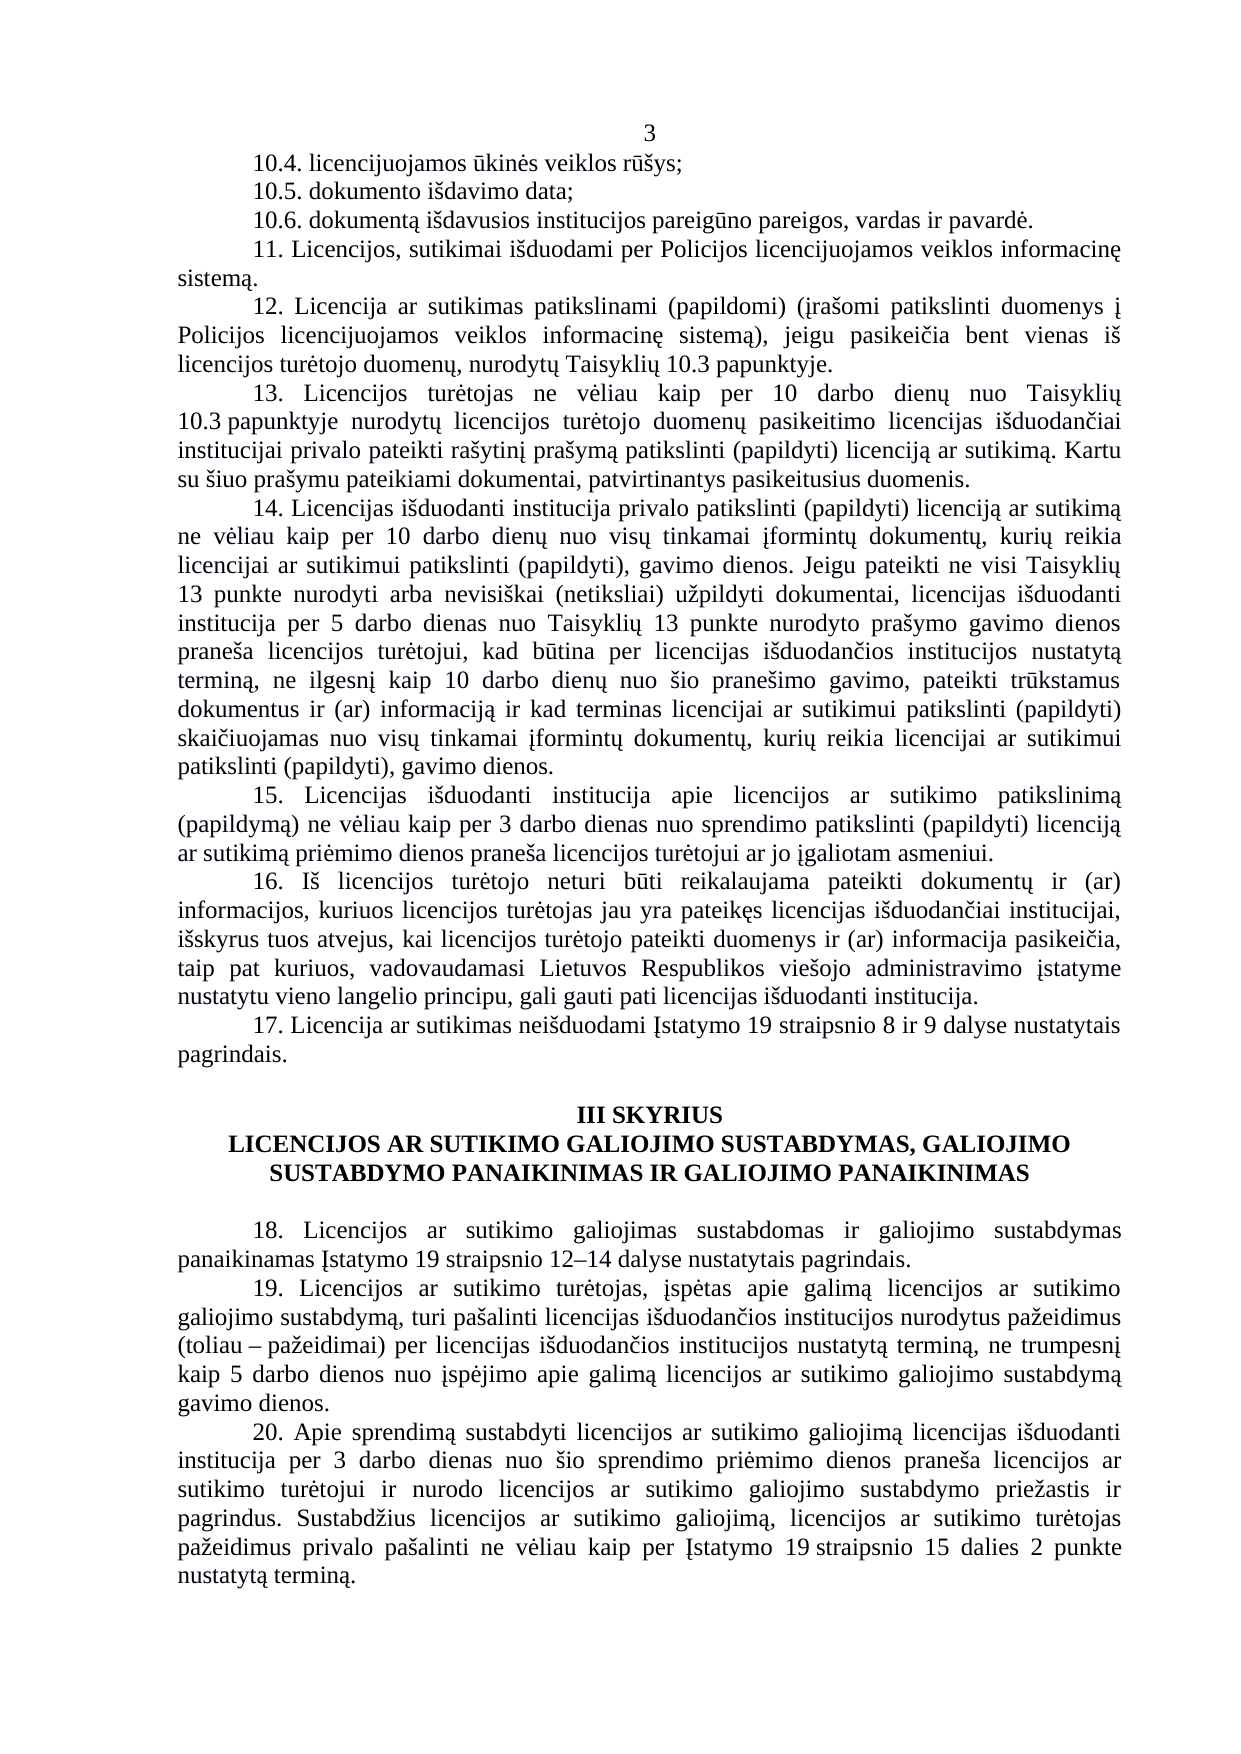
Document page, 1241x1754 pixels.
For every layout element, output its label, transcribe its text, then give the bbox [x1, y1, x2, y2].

text 10.4. licencijuojamos ūkinės veiklos rūšys; [177, 148, 1122, 176]
text 10.5. dokumento išdavimo data; [177, 176, 1122, 205]
text III SKYRIUS [177, 1101, 1122, 1129]
text LICENCIJOS AR SUTIKIMO GALIOJIMO SUSTABDYMAS, GALIOJIMO SUSTABDYMO PANAIKINIMAS IR GALIOJIMO panaikinimas [177, 1129, 1122, 1187]
text 17. Licencija ar sutikimas neišduodami Įstatymo 19 straipsnio 8 ir 9 dalyse nustatytais pagrindais. [177, 1010, 1122, 1068]
text 19. Licencijos ar sutikimo turėtojas, įspėtas apie galimą licencijos ar sutikimo galiojimo sustabdymą, turi pašalinti licencijas išduodančios institucijos nurodytus pažeidimus (toliau – pažeidimai) per licencijas išduodančios institucijos nustatytą terminą, ne trumpesnį kaip 5 darbo dienos nuo įspėjimo apie galimą licencijos ar sutikimo galiojimo sustabdymą gavimo dienos. [177, 1273, 1122, 1417]
text 15. Licencijas išduodanti institucija apie licencijos ar sutikimo patikslinimą (papildymą) ne vėliau kaip per 3 darbo dienas nuo sprendimo patikslinti (papildyti) licenciją ar sutikimą priėmimo dienos praneša licencijos turėtojui ar jo įgaliotam asmeniui. [177, 780, 1122, 866]
text 20. Apie sprendimą sustabdyti licencijos ar sutikimo galiojimą licencijas išduodanti institucija per 3 darbo dienas nuo šio sprendimo priėmimo dienos praneša licencijos ar sutikimo turėtojui ir nurodo licencijos ar sutikimo galiojimo sustabdymo priežastis ir pagrindus. Sustabdžius licencijos ar sutikimo galiojimą, licencijos ar sutikimo turėtojas pažeidimus privalo pašalinti ne vėliau kaip per Įstatymo 19 straipsnio 15 dalies 2 punkte nustatytą terminą. [177, 1417, 1122, 1589]
text 11. Licencijos, sutikimai išduodami per Policijos licencijuojamos veiklos informacinę sistemą. [177, 234, 1122, 291]
text 18. Licencijos ar sutikimo galiojimas sustabdomas ir galiojimo sustabdymas panaikinamas Įstatymo 19 straipsnio 12–14 dalyse nustatytais pagrindais. [177, 1216, 1122, 1273]
text 16. Iš licencijos turėtojo neturi būti reikalaujama pateikti dokumentų ir (ar) informacijos, kuriuos licencijos turėtojas jau yra pateikęs licencijas išduodančiai institucijai, išskyrus tuos atvejus, kai licencijos turėtojo pateikti duomenys ir (ar) informacija pasikeičia, taip pat kuriuos, vadovaudamasi Lietuvos Respublikos viešojo administravimo įstatyme nustatytu vieno langelio principu, gali gauti pati licencijas išduodanti institucija. [177, 866, 1122, 1010]
text 14. Licencijas išduodanti institucija privalo patikslinti (papildyti) licenciją ar sutikimą ne vėliau kaip per 10 darbo dienų nuo visų tinkamai įformintų dokumentų, kurių reikia licencijai ar sutikimui patikslinti (papildyti), gavimo dienos. Jeigu pateikti ne visi Taisyklių 13 punkte nurodyti arba nevisiškai (netiksliai) užpildyti dokumentai, licencijas išduodanti institucija per 5 darbo dienas nuo Taisyklių 13 punkte nurodyto prašymo gavimo dienos praneša licencijos turėtojui, kad būtina per licencijas išduodančios institucijos nustatytą terminą, ne ilgesnį kaip 10 darbo dienų nuo šio pranešimo gavimo, pateikti trūkstamus dokumentus ir (ar) informaciją ir kad terminas licencijai ar sutikimui patikslinti (papildyti) skaičiuojamas nuo visų tinkamai įformintų dokumentų, kurių reikia licencijai ar sutikimui patikslinti (papildyti), gavimo dienos. [177, 493, 1122, 780]
text 12. Licencija ar sutikimas patikslinami (papildomi) (įrašomi patikslinti duomenys į Policijos licencijuojamos veiklos informacinę sistemą), jeigu pasikeičia bent vienas iš licencijos turėtojo duomenų, nurodytų Taisyklių 10.3 papunktyje. [177, 291, 1122, 378]
text 13. Licencijos turėtojas ne vėliau kaip per 10 darbo dienų nuo Taisyklių 10.3 papunktyje nurodytų licencijos turėtojo duomenų pasikeitimo licencijas išduodančiai institucijai privalo pateikti rašytinį prašymą patikslinti (papildyti) licenciją ar sutikimą. Kartu su šiuo prašymu pateikiami dokumentai, patvirtinantys pasikeitusius duomenis. [177, 378, 1122, 493]
text 10.6. dokumentą išdavusios institucijos pareigūno pareigos, vardas ir pavardė. [177, 205, 1122, 234]
